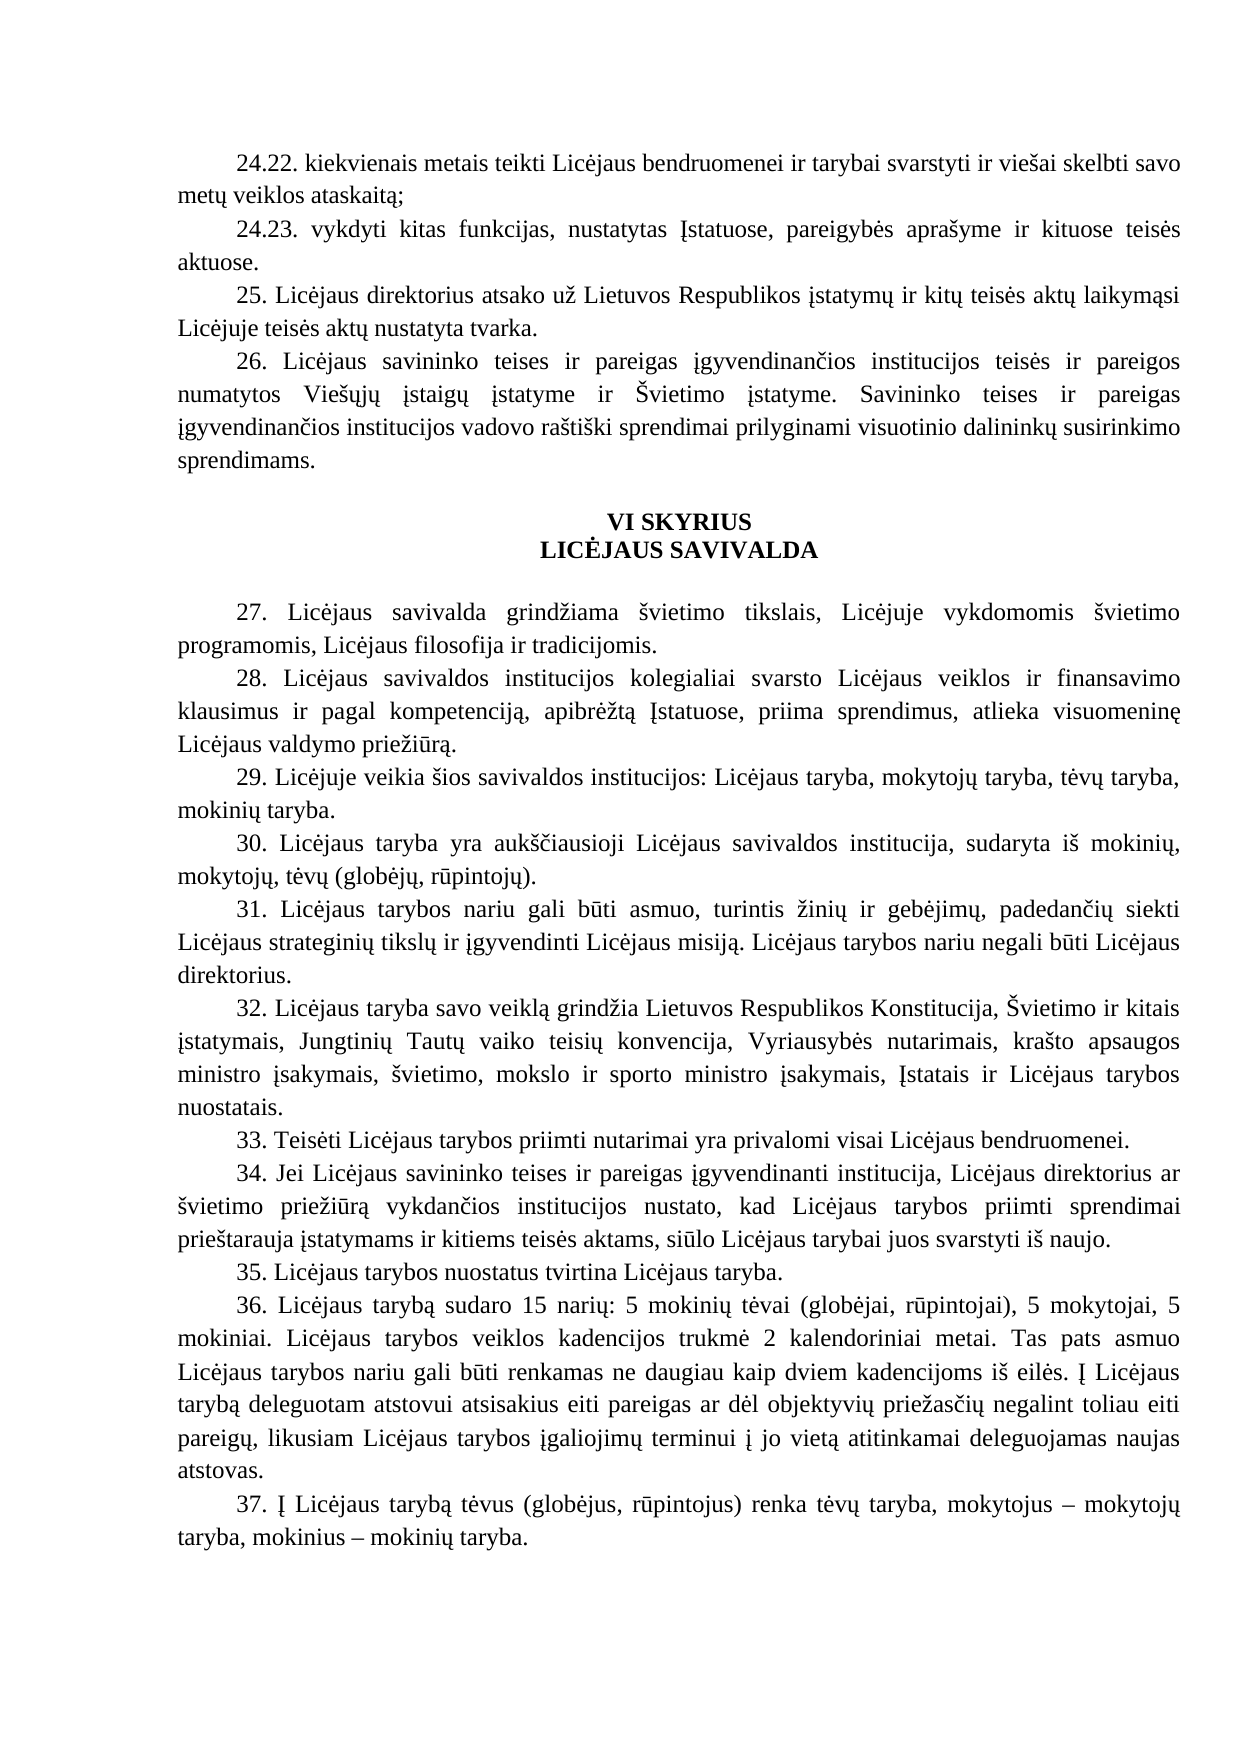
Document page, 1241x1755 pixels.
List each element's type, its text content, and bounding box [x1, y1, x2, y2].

text 33. Teisėti Licėjaus tarybos priimti nutarimai yra privalomi visai Licėjaus bendruomenei. [177, 1125, 1181, 1154]
text VI SKYRIUS [177, 507, 1181, 535]
text 32. Licėjaus taryba savo veiklą grindžia Lietuvos Respublikos Konstitucija, Švietimo ir kitais įstatymais, Jungtinių Tautų vaiko teisių konvencija, Vyriausybės nutarimais, krašto apsaugos ministro įsakymais, švietimo, mokslo ir sporto ministro įsakymais, Įstatais ir Licėjaus tarybos nuostatais. [177, 993, 1181, 1121]
text 24.23. vykdyti kitas funkcijas, nustatytas Įstatuose, pareigybės aprašyme ir kituose teisės aktuose. [177, 214, 1181, 275]
text 36. Licėjaus tarybą sudaro 15 narių: 5 mokinių tėvai (globėjai, rūpintojai), 5 mokytojai, 5 mokiniai. Licėjaus tarybos veiklos kadencijos trukmė 2 kalendoriniai metai. Tas pats asmuo Licėjaus tarybos nariu gali būti renkamas ne daugiau kaip dviem kadencijoms iš eilės. Į Licėjaus tarybą deleguotam atstovui atsisakius eiti pareigas ar dėl objektyvių priežasčių negalint toliau eiti pareigų, likusiam Licėjaus tarybos įgaliojimų terminui į jo vietą atitinkamai deleguojamas naujas atstovas. [177, 1291, 1181, 1484]
text 37. Į Licėjaus tarybą tėvus (globėjus, rūpintojus) renka tėvų taryba, mokytojus – mokytojų taryba, mokinius – mokinių taryba. [177, 1489, 1181, 1550]
text 27. Licėjaus savivalda grindžiama švietimo tikslais, Licėjuje vykdomomis švietimo programomis, Licėjaus filosofija ir tradicijomis. [177, 597, 1181, 659]
text 31. Licėjaus tarybos nariu gali būti asmuo, turintis žinių ir gebėjimų, padedančių siekti Licėjaus strateginių tikslų ir įgyvendinti Licėjaus misiją. Licėjaus tarybos nariu negali būti Licėjaus direktorius. [177, 894, 1181, 989]
text 24.22. kiekvienais metais teikti Licėjaus bendruomenei ir tarybai svarstyti ir viešai skelbti savo metų veiklos ataskaitą; [177, 148, 1181, 209]
text 35. Licėjaus tarybos nuostatus tvirtina Licėjaus taryba. [177, 1257, 1181, 1286]
text 34. Jei Licėjaus savininko teises ir pareigas įgyvendinanti institucija, Licėjaus direktorius ar švietimo priežiūrą vykdančios institucijos nustato, kad Licėjaus tarybos priimti sprendimai prieštarauja įstatymams ir kitiems teisės aktams, siūlo Licėjaus tarybai juos svarstyti iš naujo. [177, 1158, 1181, 1253]
text LICĖJAUS SAVIVALDA [177, 535, 1181, 564]
text 25. Licėjaus direktorius atsako už Lietuvos Respublikos įstatymų ir kitų teisės aktų laikymąsi Licėjuje teisės aktų nustatyta tvarka. [177, 280, 1181, 341]
text 28. Licėjaus savivaldos institucijos kolegialiai svarsto Licėjaus veiklos ir finansavimo klausimus ir pagal kompetenciją, apibrėžtą Įstatuose, priima sprendimus, atlieka visuomeninę Licėjaus valdymo priežiūrą. [177, 663, 1181, 758]
text 30. Licėjaus taryba yra aukščiausioji Licėjaus savivaldos institucija, sudaryta iš mokinių, mokytojų, tėvų (globėjų, rūpintojų). [177, 828, 1181, 890]
text 26. Licėjaus savininko teises ir pareigas įgyvendinančios institucijos teisės ir pareigos numatytos Viešųjų įstaigų įstatyme ir Švietimo įstatyme. Savininko teises ir pareigas įgyvendinančios institucijos vadovo raštiški sprendimai prilyginami visuotinio dalininkų susirinkimo sprendimams. [177, 346, 1181, 473]
text 29. Licėjuje veikia šios savivaldos institucijos: Licėjaus taryba, mokytojų taryba, tėvų taryba, mokinių taryba. [177, 762, 1181, 824]
